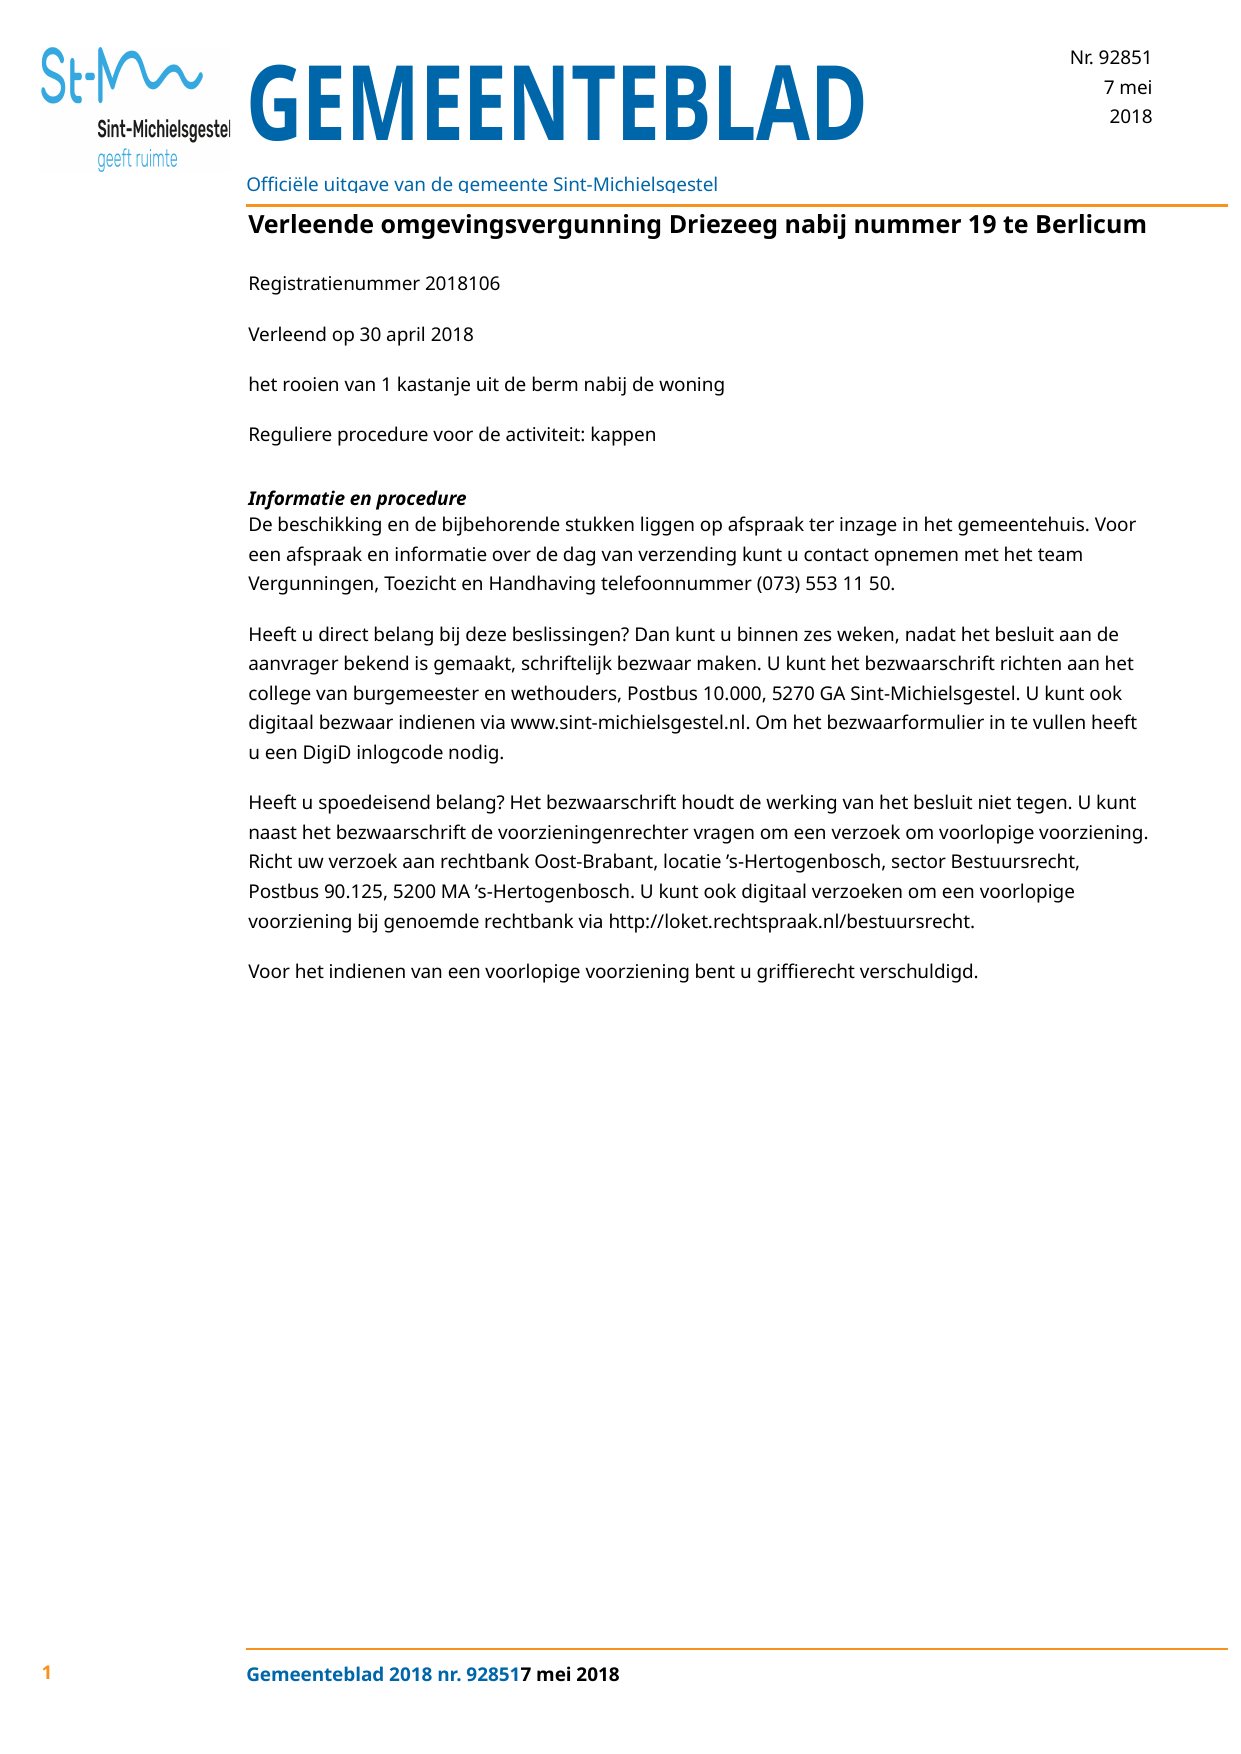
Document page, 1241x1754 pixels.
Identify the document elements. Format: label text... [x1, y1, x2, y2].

text Voor het indienen van een voorlopige voorziening bent u griffierecht verschuldigd. [248, 958, 1152, 984]
text Informatie en procedure [248, 486, 1152, 511]
text Verleende omgevingsvergunning Driezeeg nabij nummer 19 te Berlicum [248, 207, 1152, 241]
text Verleend op 30 april 2018 [248, 321, 1152, 346]
text Registratienummer 2018106 [248, 270, 1152, 296]
text Heeft u direct belang bij deze beslissingen? Dan kunt u binnen zes weken, nadat het besluit aan de aanvrager bekend is gemaakt, schriftelijk bezwaar maken. U kunt het bezwaarschrift richten aan het college van burgemeester en wethouders, Postbus 10.000, 5270 GA Sint-Michielsgestel. U kunt ook digitaal bezwaar indienen via www.sint-michielsgestel.nl. Om het bezwaarformulier in te vullen heeft u een DigiD inlogcode nodig. [248, 621, 1152, 765]
text Reguliere procedure voor de activiteit: kappen [248, 422, 1152, 447]
text het rooien van 1 kastanje uit de berm nabij de woning [248, 371, 1152, 397]
text Heeft u spoedeisend belang? Het bezwaarschrift houdt de werking van het besluit niet tegen. U kunt naast het bezwaarschrift de voorzieningenrechter vragen om een verzoek om voorlopige voorziening. Richt uw verzoek aan rechtbank Oost-Brabant, locatie ’s-Hertogenbosch, sector Bestuursrecht, Postbus 90.125, 5200 MA ’s-Hertogenbosch. U kunt ook digitaal verzoeken om een voorlopige voorziening bij genoemde rechtbank via http://loket.rechtspraak.nl/bestuursrecht. [248, 789, 1152, 934]
picture [41, 47, 231, 172]
text De beschikking en de bijbehorende stukken liggen op afspraak ter inzage in het gemeentehuis. Voor een afspraak en informatie over de dag van verzending kunt u contact opnemen met het team Vergunningen, Toezicht en Handhaving telefoonnummer (073) 553 11 50. [248, 511, 1152, 596]
